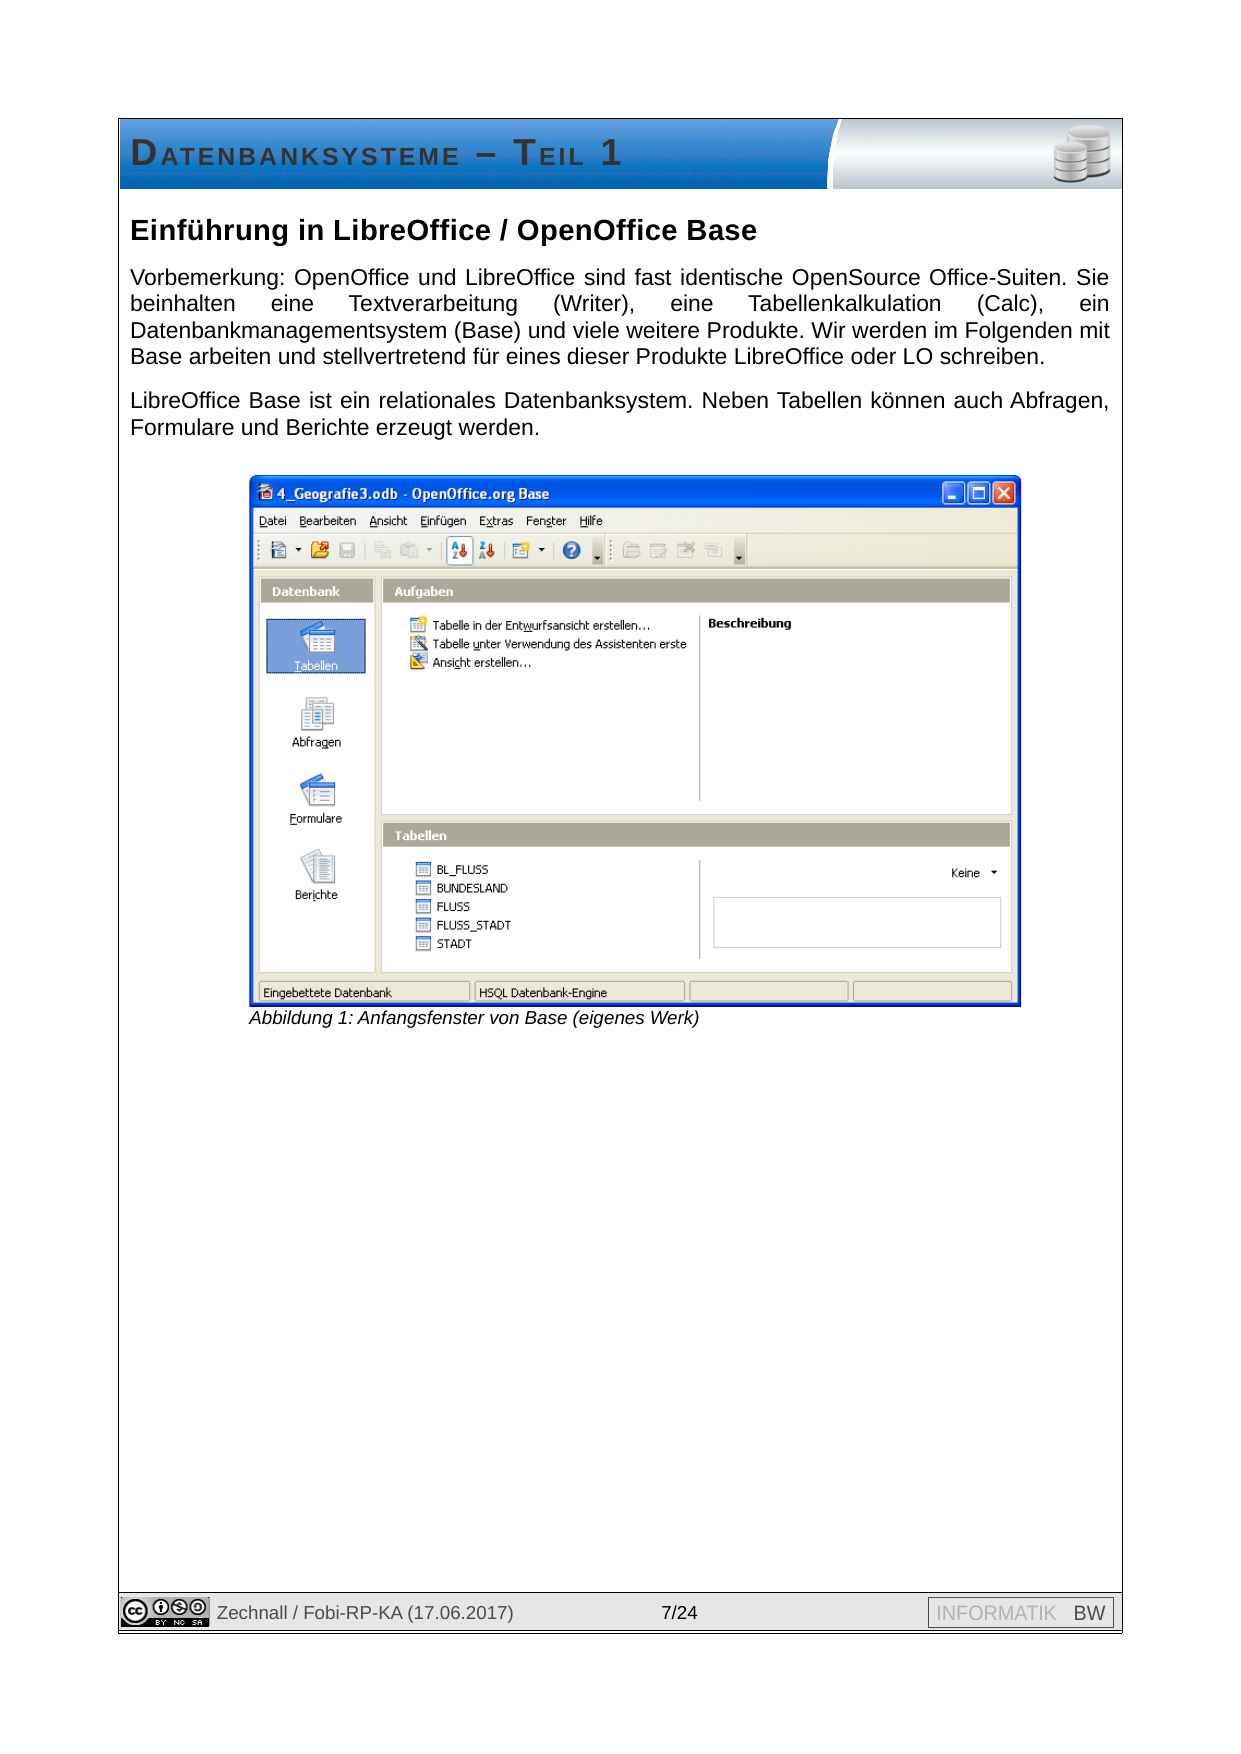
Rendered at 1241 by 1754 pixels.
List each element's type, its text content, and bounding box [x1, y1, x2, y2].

text Einführung in LibreOffice / OpenOffice Base [130, 213, 1110, 246]
picture [119, 119, 1122, 189]
picture [120, 1597, 210, 1627]
text Vorbemerkung: OpenOffice und LibreOffice sind fast identische OpenSource Office-Suiten. Sie beinhalten eine Textverarbeitung (Writer), eine Tabellenkalkulation (Calc), ein Datenbankmanagementsystem (Base) und viele weitere Produkte. Wir werden im Folgenden mit Base arbeiten und stellvertretend für eines dieser Produkte LibreOffice oder LO schreiben. [130, 264, 1110, 369]
text Abbildung 1: Anfangsfenster von Base (eigenes Werk) [249, 1007, 1021, 1028]
text LibreOffice Base ist ein relationales Datenbanksystem. Neben Tabellen können auch Abfragen, Formulare und Berichte erzeugt werden. [130, 387, 1110, 440]
picture [249, 475, 1022, 1007]
